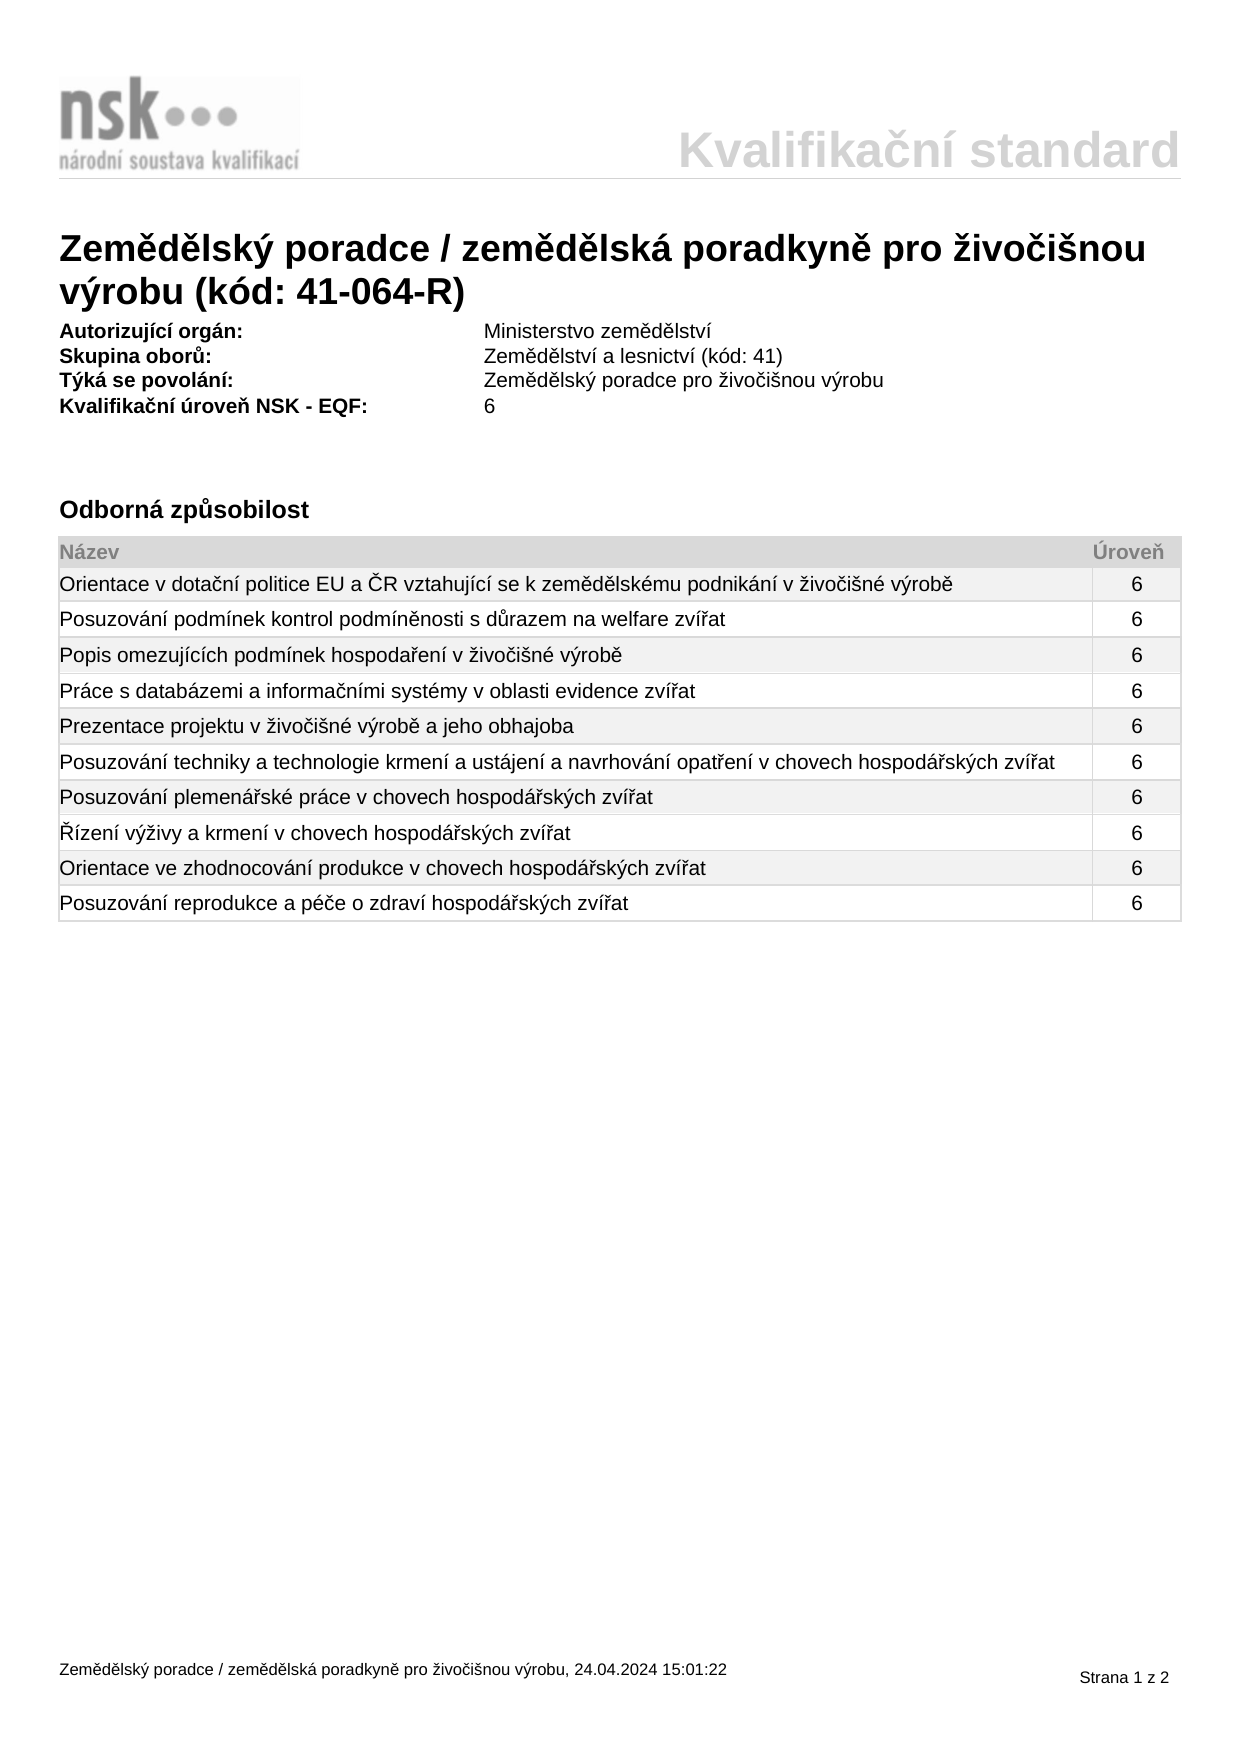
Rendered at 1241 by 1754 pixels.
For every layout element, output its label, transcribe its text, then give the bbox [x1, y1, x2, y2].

table_cell [59, 1441, 483, 1659]
table_cell [59, 418, 483, 489]
table_header [621, 59, 626, 172]
table_cell [862, 1220, 1093, 1441]
table_cell [59, 313, 483, 319]
table_cell [862, 196, 1093, 224]
table_cell Orientace v dotační politice EU a ČR vztahující se k zemědělskému podnikání v živočišné výrobě [60, 568, 1092, 600]
table_cell 6 [1093, 709, 1180, 743]
picture [58, 59, 621, 172]
table_cell [1169, 418, 1181, 489]
table_cell [484, 196, 620, 224]
table_cell 6 [484, 394, 1181, 417]
table_cell [484, 313, 620, 319]
table_cell 6 [1093, 781, 1180, 813]
table_cell [626, 1220, 862, 1441]
table_cell [484, 418, 620, 489]
table_cell [1093, 418, 1169, 489]
table_header Kvalifikační standard [626, 59, 1181, 178]
table_cell Název [60, 538, 1092, 566]
table_cell [1169, 1220, 1181, 1441]
table_cell [59, 922, 483, 1220]
table_cell [484, 922, 620, 1220]
table_cell [862, 1441, 1093, 1659]
table_cell [626, 313, 862, 319]
table_cell Posuzování podmínek kontrol podmíněnosti s důrazem na welfare zvířat [60, 602, 1092, 636]
table_cell Strana 1 z 2 [862, 1660, 1169, 1696]
table_cell [620, 1220, 626, 1441]
table_cell [626, 524, 862, 536]
table_cell Odborná způsobilost [59, 490, 1181, 524]
table_cell [59, 1220, 483, 1441]
table_cell Práce s databázemi a informačními systémy v oblasti evidence zvířat [60, 674, 1092, 707]
table_cell Úroveň [1093, 538, 1180, 566]
table_cell Skupina oborů: [59, 344, 483, 368]
table_cell 6 [1093, 638, 1180, 672]
table_cell Ministerstvo zemědělství [484, 319, 1181, 344]
table_cell [484, 1441, 620, 1659]
table_cell Zemědělský poradce / zemědělská poradkyně pro živočišnou výrobu, 24.04.2024 15:01:22 [59, 1660, 862, 1696]
table_cell Popis omezujících podmínek hospodaření v živočišné výrobě [60, 638, 1092, 672]
table_cell Kvalifikační úroveň NSK - EQF: [59, 394, 483, 417]
table_cell [484, 1220, 620, 1441]
table_cell [484, 172, 620, 178]
table_cell [59, 524, 483, 536]
table_cell [1169, 313, 1181, 319]
table_cell [1169, 1660, 1181, 1696]
table_cell [1169, 524, 1181, 536]
table_cell [1093, 196, 1169, 224]
table_cell Posuzování techniky a technologie krmení a ustájení a navrhování opatření v chovech hospodářských zvířat [60, 745, 1092, 779]
table_cell [1093, 524, 1169, 536]
table_cell [1093, 922, 1169, 1220]
table_cell Zemědělský poradce pro živočišnou výrobu [484, 368, 1181, 393]
table_cell 6 [1093, 745, 1180, 779]
table_cell [1093, 1220, 1169, 1441]
table_cell 6 [1093, 674, 1180, 707]
table_cell Prezentace projektu v živočišné výrobě a jeho obhajoba [60, 709, 1092, 743]
table_cell [1169, 922, 1181, 1220]
table_cell 6 [1093, 602, 1180, 636]
table_cell [620, 922, 626, 1220]
table_cell Autorizující orgán: [59, 319, 483, 343]
table_cell [1093, 1441, 1169, 1659]
table_cell [862, 418, 1093, 489]
table_cell Posuzování plemenářské práce v chovech hospodářských zvířat [60, 781, 1092, 813]
table_cell Zemědělský poradce / zemědělská poradkyně pro živočišnou výrobu (kód: 41-064-R) [59, 224, 1181, 313]
table_cell [1169, 196, 1181, 224]
table_cell 6 [1093, 815, 1180, 849]
table_cell [862, 524, 1093, 536]
table_cell [59, 172, 483, 178]
table_cell 6 [1093, 568, 1180, 600]
table_cell [620, 1441, 626, 1659]
table_cell [626, 196, 862, 224]
table_cell [626, 1441, 862, 1659]
table_cell Posuzování reprodukce a péče o zdraví hospodářských zvířat [60, 886, 1092, 920]
table_cell Řízení výživy a krmení v chovech hospodářských zvířat [60, 815, 1092, 849]
table_cell [862, 922, 1093, 1220]
table_cell [620, 196, 626, 224]
table_cell Zemědělství a lesnictví (kód: 41) [484, 344, 1181, 368]
table_cell [626, 922, 862, 1220]
table_cell [626, 418, 862, 489]
table_cell Týká se povolání: [59, 368, 483, 392]
table_cell 6 [1093, 851, 1180, 884]
table_cell [484, 524, 620, 536]
table_cell [620, 418, 626, 489]
table_cell Orientace ve zhodnocování produkce v chovech hospodářských zvířat [60, 851, 1092, 884]
table_cell 6 [1093, 886, 1180, 920]
table_cell [1169, 1441, 1181, 1659]
table_cell [59, 196, 483, 224]
table_cell [862, 313, 1093, 319]
table_cell [1093, 313, 1169, 319]
table_cell [59, 179, 1181, 196]
table_cell [620, 524, 626, 536]
